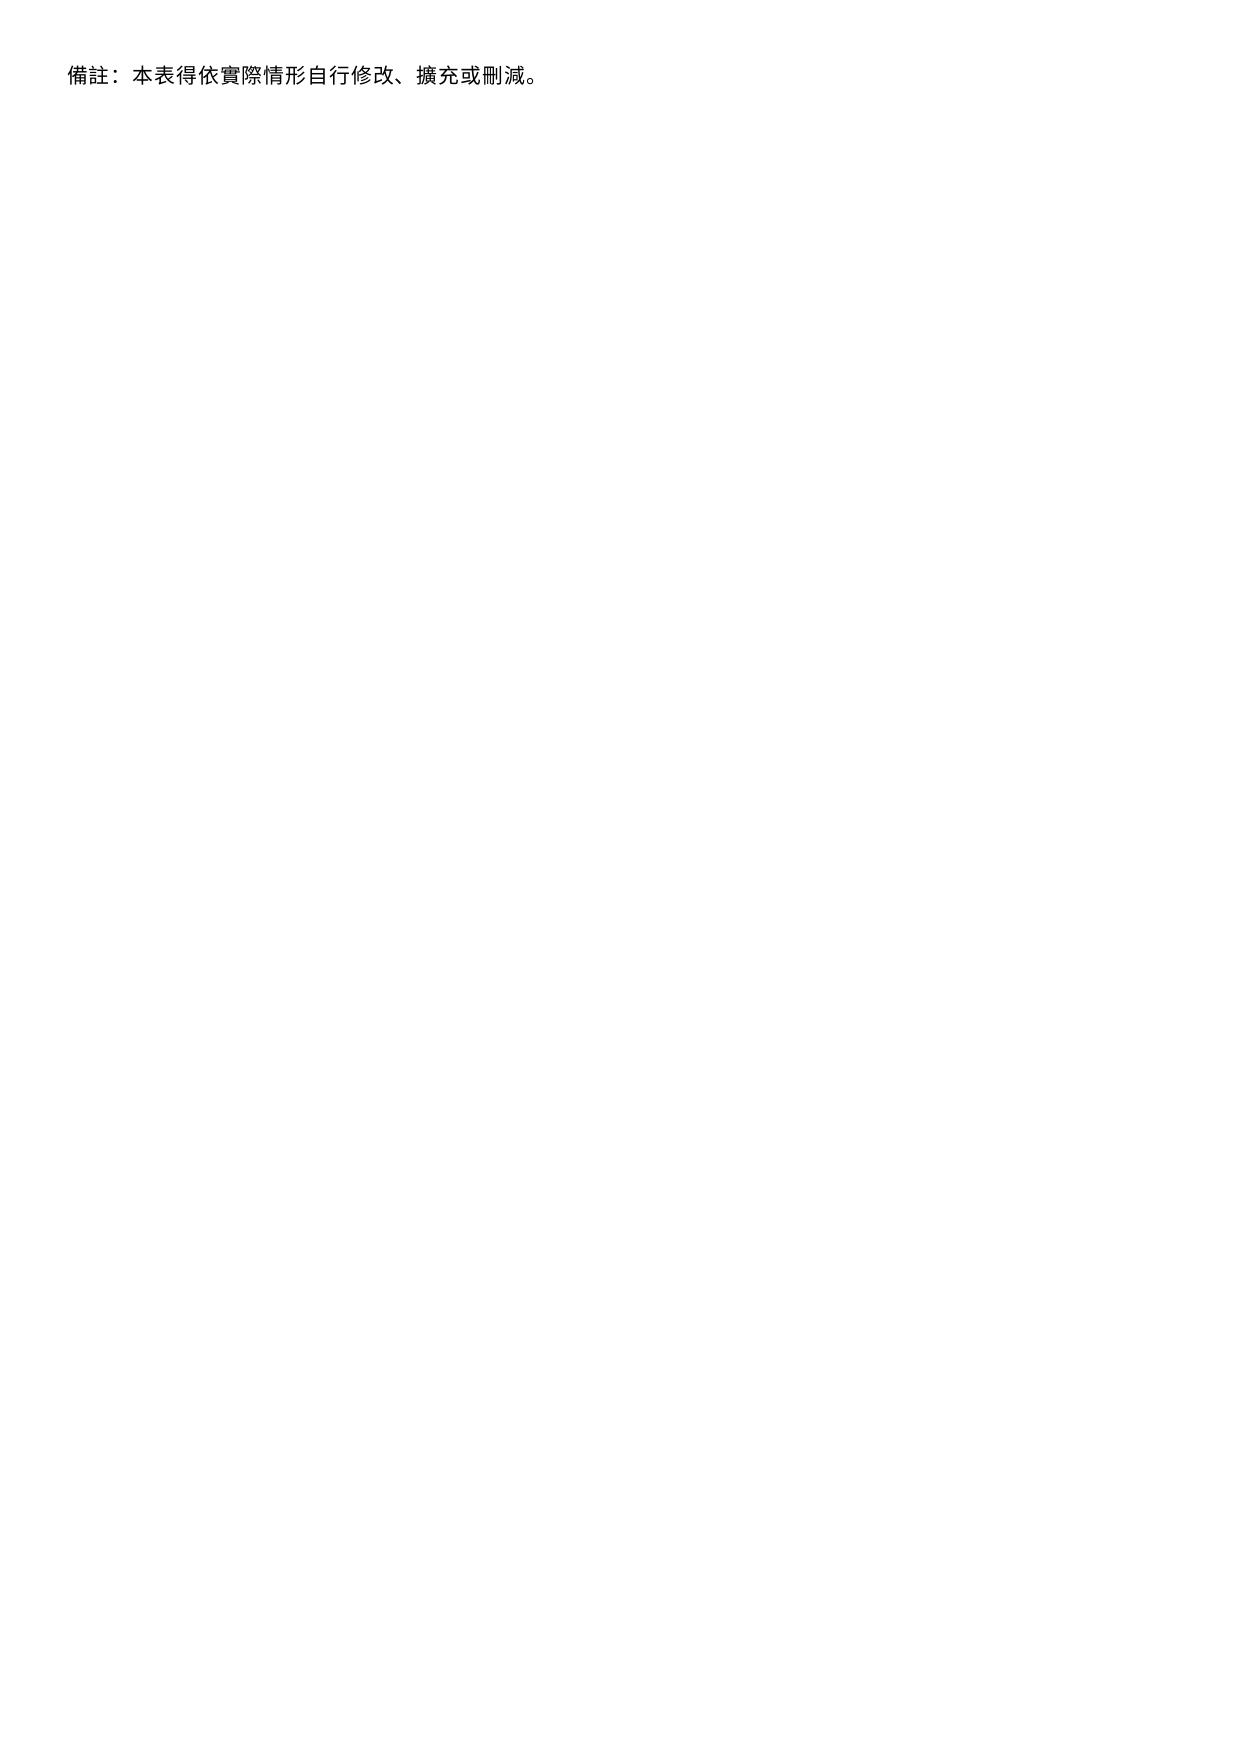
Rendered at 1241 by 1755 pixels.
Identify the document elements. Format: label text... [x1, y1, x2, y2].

text 備註：本表得依實際情形自行修改、擴充或刪減。 [67, 59, 1098, 89]
